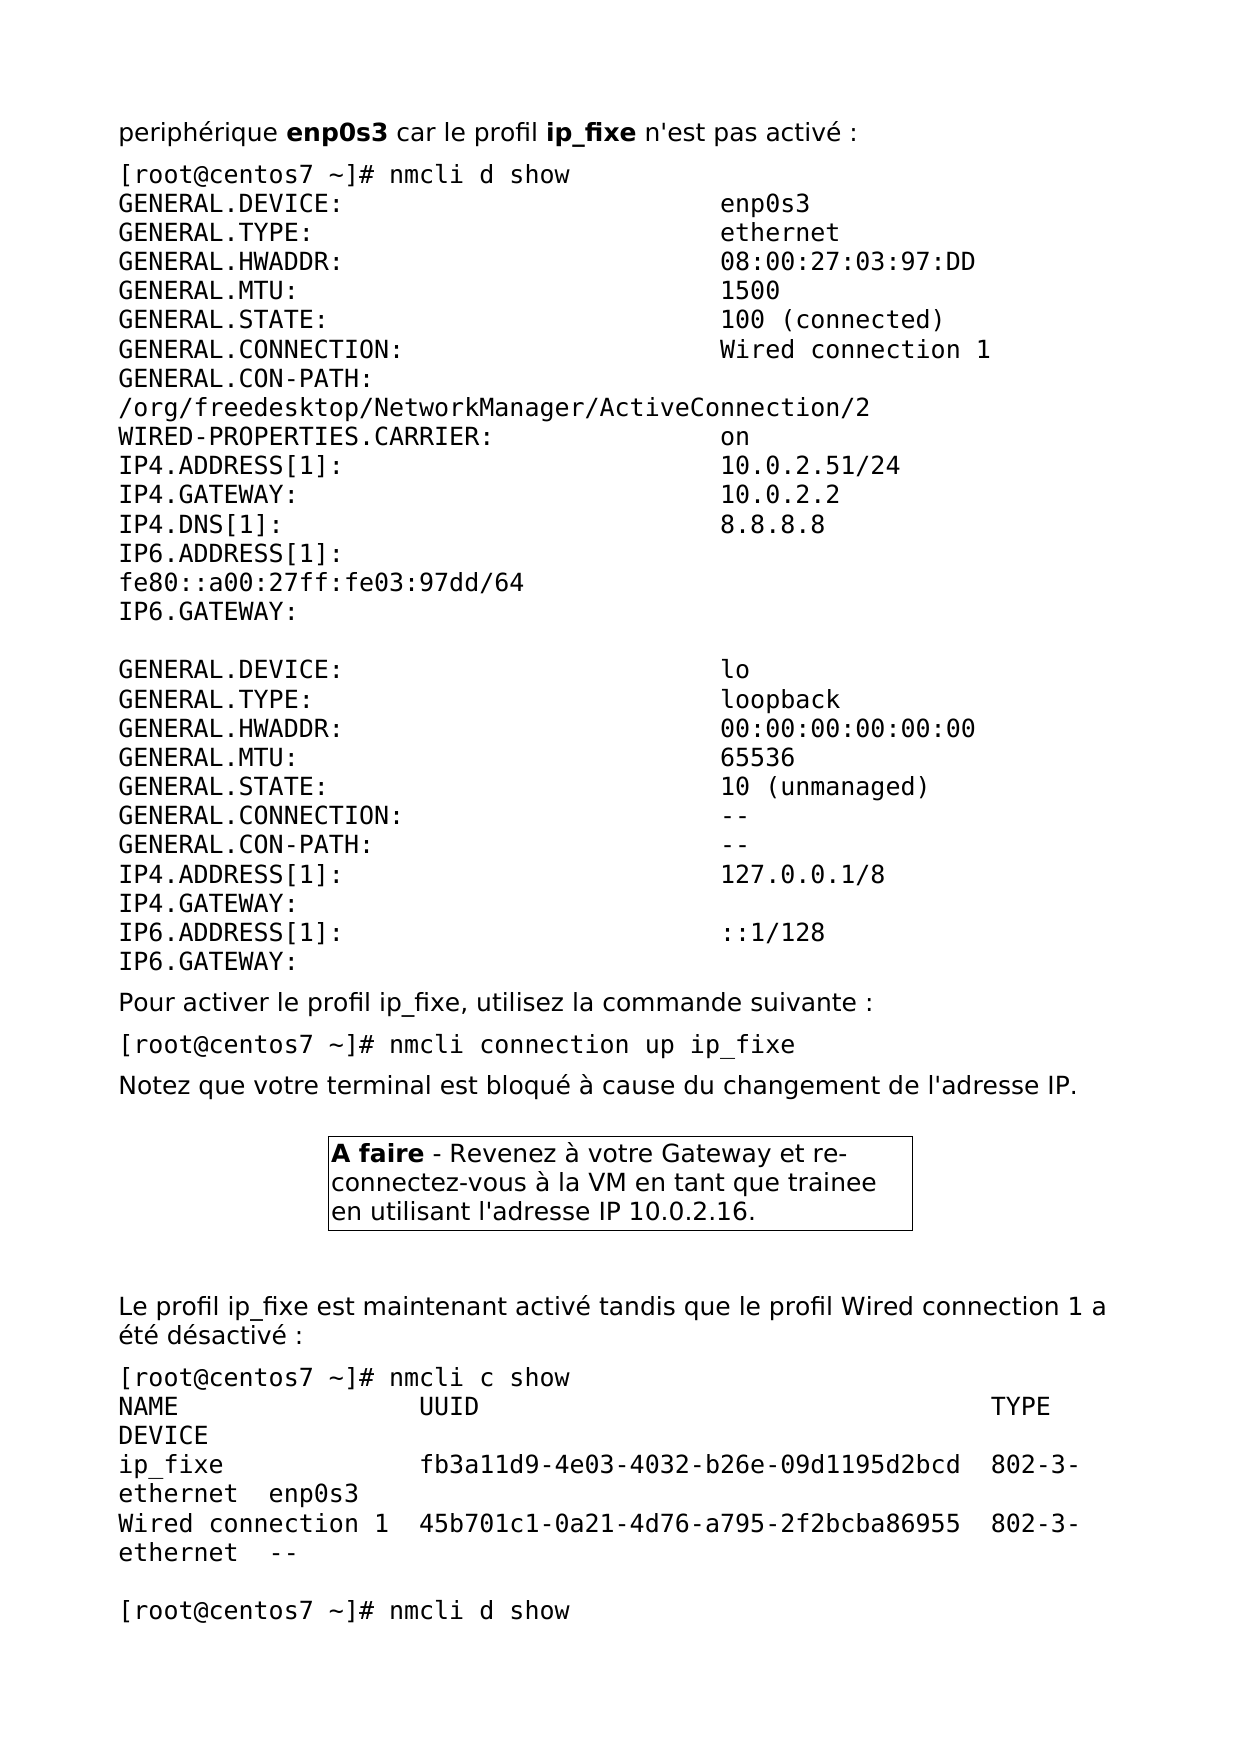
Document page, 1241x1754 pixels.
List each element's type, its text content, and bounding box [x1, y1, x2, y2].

table_header A faire - Revenez à votre Gateway et re-connectez-vous à la VM en tant que trainee en utilisant l'adresse IP 10.0.2.16. [329, 1137, 912, 1229]
text periphérique enp0s3 car le profil ip_fixe n'est pas activé : [118, 118, 1122, 147]
text [root@centos7 ~]# nmcli d show GENERAL.DEVICE: enp0s3 GENERAL.TYPE: ethernet GENERAL.HWADDR: 08:00:27:03:97:DD GENERAL.MTU: 1500 GENERAL.STATE: 100 (connected) GENERAL.CONNECTION: Wired connection 1 GENERAL.CON-PATH: /org/freedesktop/NetworkManager/ActiveConnection/2 WIRED-PROPERTIES.CARRIER: on IP4.ADDRESS[1]: 10.0.2.51/24 IP4.GATEWAY: 10.0.2.2 IP4.DNS[1]: 8.8.8.8 IP6.ADDRESS[1]: fe80::a00:27ff:fe03:97dd/64 IP6.GATEWAY: GENERAL.DEVICE: lo GENERAL.TYPE: loopback GENERAL.HWADDR: 00:00:00:00:00:00 GENERAL.MTU: 65536 GENERAL.STATE: 10 (unmanaged) GENERAL.CONNECTION: -- GENERAL.CON-PATH: -- IP4.ADDRESS[1]: 127.0.0.1/8 IP4.GATEWAY: IP6.ADDRESS[1]: ::1/128 IP6.GATEWAY: [118, 160, 1122, 976]
text [root@centos7 ~]# nmcli c show NAME UUID TYPE DEVICE ip_fixe fb3a11d9-4e03-4032-b26e-09d1195d2bcd 802-3-ethernet enp0s3 Wired connection 1 45b701c1-0a21-4d76-a795-2f2bcba86955 802-3-ethernet -- [root@centos7 ~]# nmcli d show [118, 1363, 1122, 1625]
text Notez que votre terminal est bloqué à cause du changement de l'adresse IP. [118, 1071, 1122, 1100]
text Le profil ip_fixe est maintenant activé tandis que le profil Wired connection 1 a été désactivé : [118, 1292, 1122, 1350]
text [root@centos7 ~]# nmcli connection up ip_fixe [118, 1030, 1122, 1059]
text Pour activer le profil ip_fixe, utilisez la commande suivante : [118, 988, 1122, 1017]
